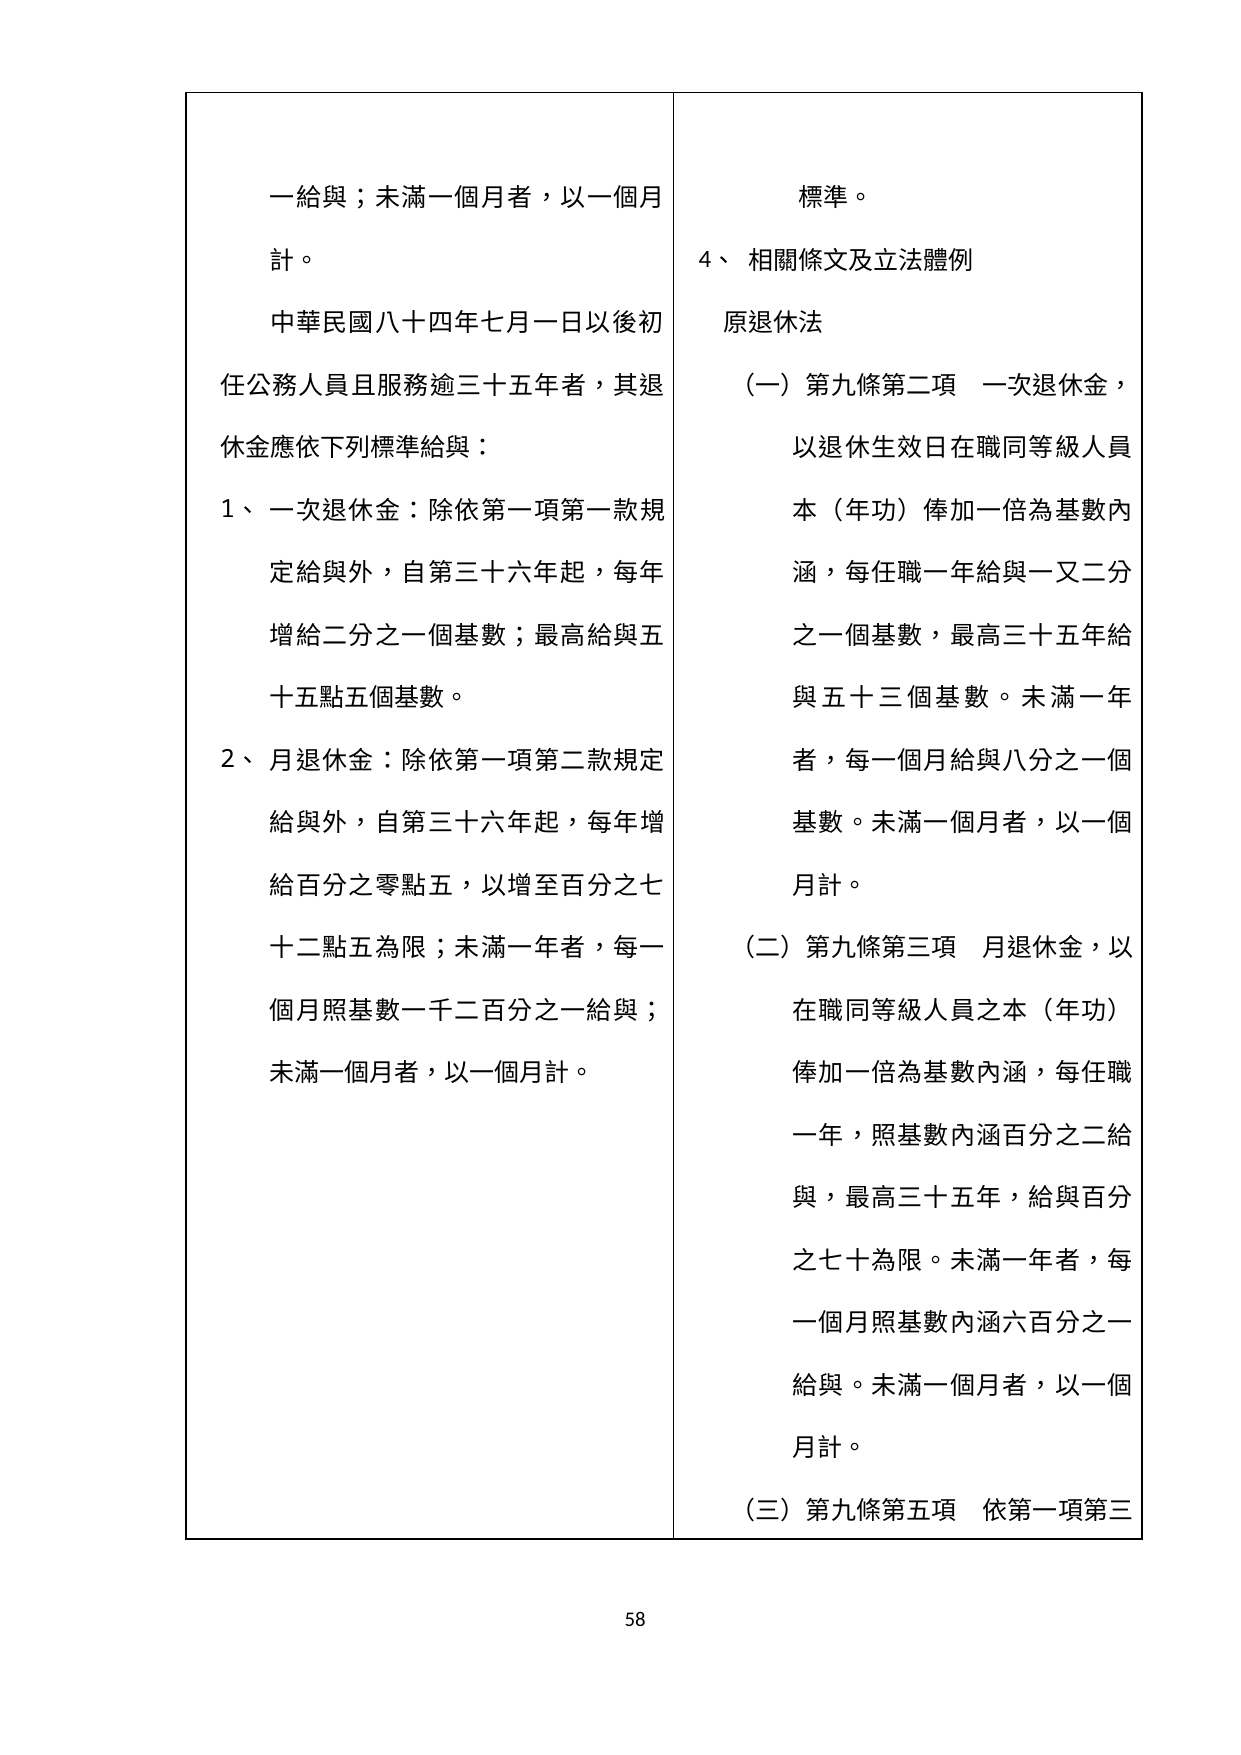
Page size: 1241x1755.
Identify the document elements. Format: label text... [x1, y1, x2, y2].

table_cell 本條規定退撫新制實施後年資應給之退休金之計算標準。 第一項參照原退休法第九條第二項及第三項之規定，明定公務人員退撫新制實施後任職年資應給與之一次退休金及月退休金計算標準。 第二項參照原退休法第九條第六項之規定，明定中華民國八十四年七月一日以後初任公務人員且服務逾三十五年者，其一次退休金及月退休金之給與計算標準。 相關條文及立法體例 原退休法 （一）第九條第二項 一次退休金，以退休生效日在職同等級人員本（年功）俸加一倍為基數內涵，每任職一年給與一又二分之一個基數，最高三十五年給與五十三個基數。未滿一年者，每一個月給與八分之一個基數。未滿一個月者，以一個月計。 （二）第九條第三項 月退休金，以在職同等級人員之本（年功）俸加一倍為基數內涵，每任職一年，照基數內涵百分之二給與，最高三十五年，給與百分之七十為限。未滿一年者，每一個月照基數內涵六百分之一給與。未滿一個月者，以一個月計。 （三）第九條第五項 依第一項第三款兼領月退休金之退休給與，各依其應領一次退休金與月退休金按比例計算之。 （四）第九條第六項 中華民國八十四年七月一日以後初任公務人員且服務逾三十五年者，一次退休金之給與，自第三十六年起，每年增給一個基數，但最高給與六十個基數為限；月退休金之給與，自第三十六年起，每年增給百分之一，以增至百分之七十五為限；未滿一年者，每一個月照基數一千二百分之一給與，未滿一個月者，以一個月計。 [674, 93, 1141, 1538]
table_cell 一給與；未滿一個月者，以一個月計。 中華民國八十四年七月一日以後初任公務人員且服務逾三十五年者，其退休金應依下列標準給與： 一次退休金：除依第一項第一款規定給與外，自第三十六年起，每年增給二分之一個基數；最高給與五十五點五個基數。 月退休金：除依第一項第二款規定給與外，自第三十六年起，每年增給百分之零點五，以增至百分之七十二點五為限；未滿一年者，每一個月照基數一千二百分之一給與；未滿一個月者，以一個月計。 [187, 93, 673, 1538]
